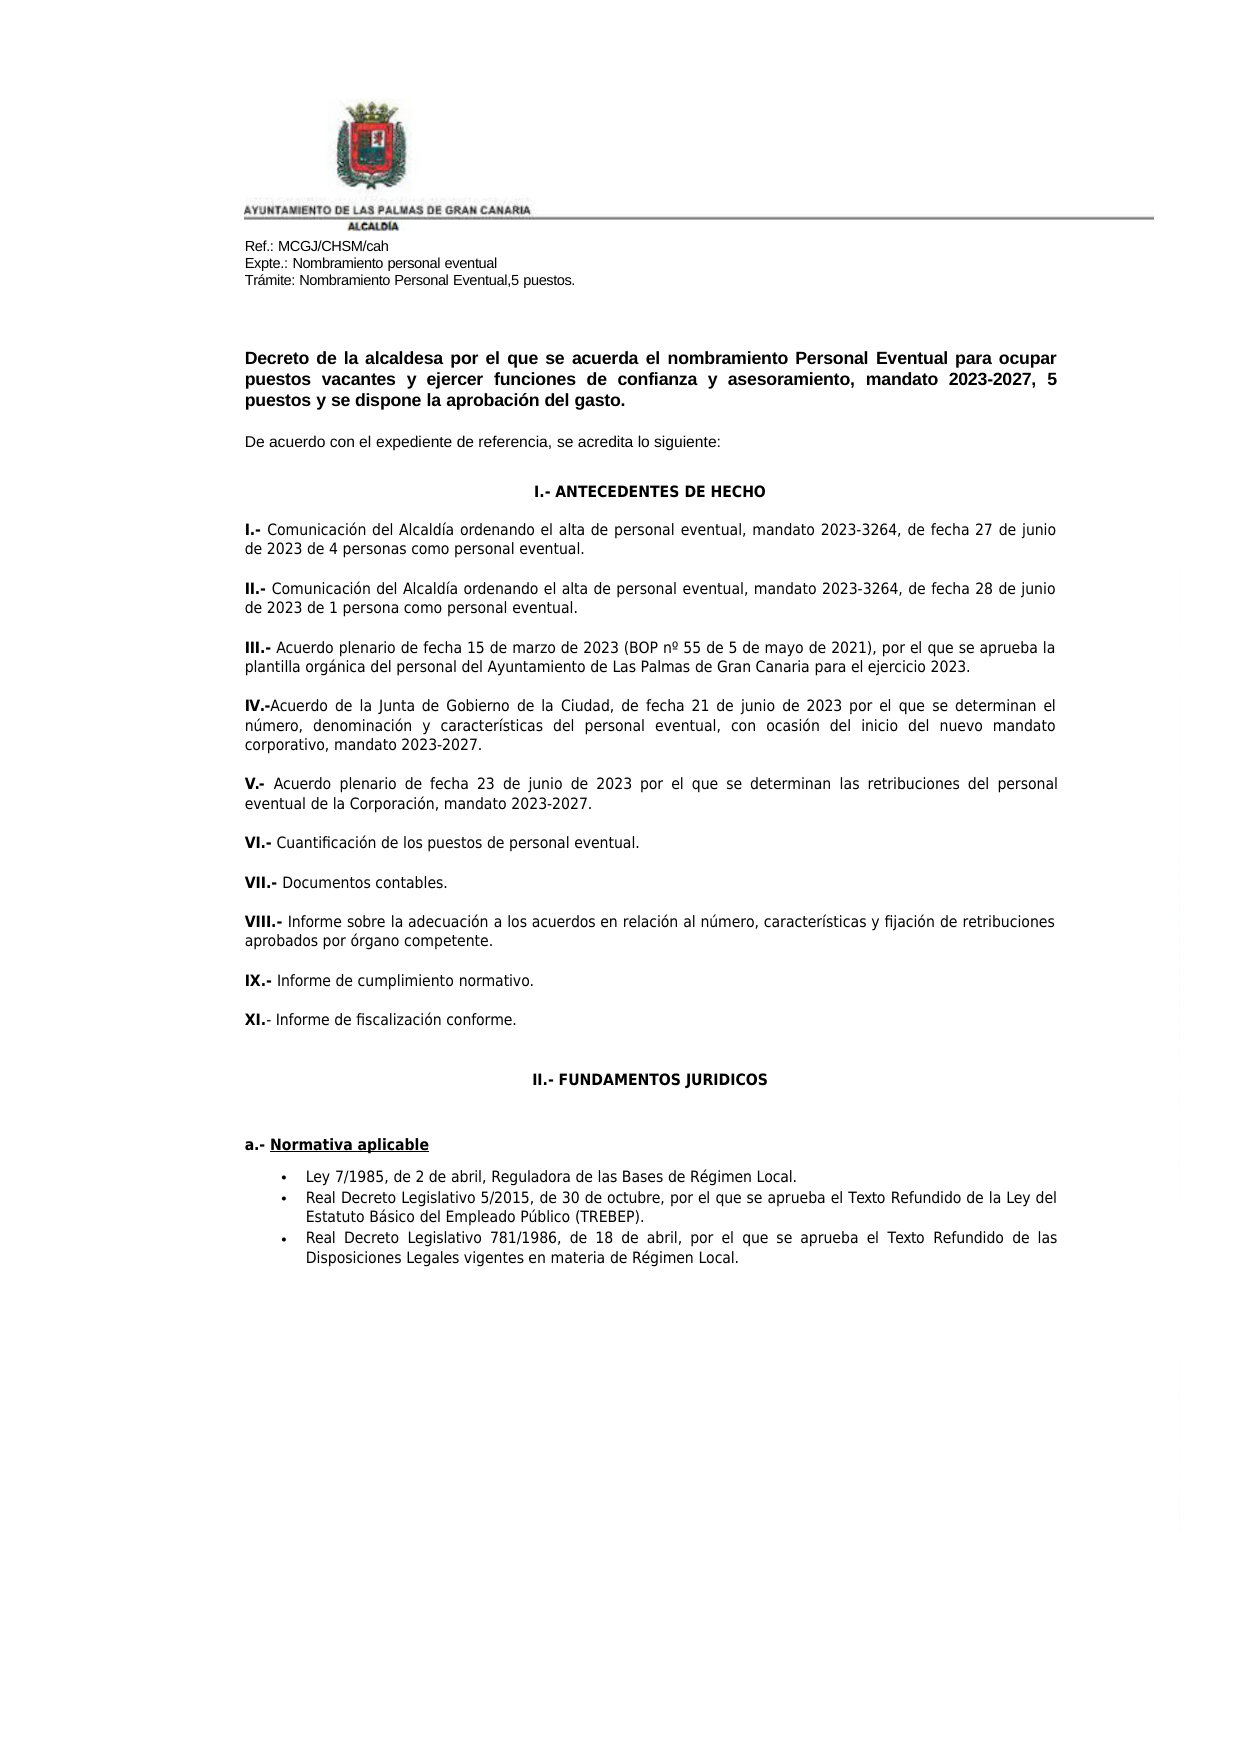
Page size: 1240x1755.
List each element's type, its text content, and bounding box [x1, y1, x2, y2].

text II.- FUNDAMENTOS JURIDICOS [532, 1070, 792, 1089]
text Disposiciones Legales vigentes en materia de Régimen Local. [306, 1248, 1079, 1267]
text • [281, 1189, 306, 1208]
text corporativo, mandato 2023-2027. [244, 735, 1079, 754]
text • [281, 1229, 306, 1249]
text puestos vacantes y ejercer funciones de confianza y asesoramiento, mandato 2023-2027, 5 [244, 370, 1079, 390]
text I.- Comunicación del Alcaldía ordenando el alta de personal eventual, mandato 2023-3264, de fecha 27 de junio [244, 521, 1079, 539]
text Real Decreto Legislativo 5/2015, de 30 de octubre, por el que se aprueba el Texto Refundido de la Ley del [306, 1188, 1079, 1207]
text Ley 7/1985, de 2 de abril, Reguladora de las Bases de Régimen Local. [306, 1167, 1079, 1186]
text III.- Acuerdo plenario de fecha 15 de marzo de 2023 (BOP nº 55 de 5 de mayo de 2021), por el que se aprueba la [244, 638, 1078, 657]
text aprobados por órgano competente. [244, 932, 1079, 951]
text V.- Acuerdo plenario de fecha 23 de junio de 2023 por el que se determinan las retribuciones del personal [244, 775, 1078, 793]
text VIII.- Informe sobre la adecuación a los acuerdos en relación al número, características y fijación de retribuciones [244, 913, 1079, 931]
text de 2023 de 1 persona como personal eventual. [244, 599, 1078, 617]
text Estatuto Básico del Empleado Público (TREBEP). [306, 1208, 1079, 1226]
text eventual de la Corporación, mandato 2023-2027. [244, 794, 1078, 813]
text número, denominación y características del personal eventual, con ocasión del inicio del nuevo mandato [244, 716, 1079, 735]
text XI.- Informe de fiscalización conforme. [244, 1011, 542, 1029]
text plantilla orgánica del personal del Ayuntamiento de Las Palmas de Gran Canaria para el ejercicio 2023. [244, 657, 1078, 676]
text de 2023 de 4 personas como personal eventual. [244, 540, 1079, 558]
text IX.- Informe de cumplimiento normativo. [244, 971, 558, 990]
text a.- Normativa aplicable [244, 1135, 453, 1154]
text • [281, 1167, 306, 1187]
text Trámite: Nombramiento Personal Eventual,5 puestos. [244, 273, 599, 289]
text I.- ANTECEDENTES DE HECHO [534, 482, 790, 501]
text Expte.: Nombramiento personal eventual [244, 256, 599, 272]
text II.- Comunicación del Alcaldía ordenando el alta de personal eventual, mandato 2023-3264, de fecha 28 de junio [244, 579, 1078, 598]
text Ref.: MCGJ/CHSM/cah [244, 239, 599, 255]
text VI.- Cuantificación de los puestos de personal eventual. [244, 834, 664, 852]
text puestos y se dispone la aprobación del gasto. [244, 391, 1079, 411]
text VII.- Documentos contables. [244, 873, 472, 892]
text IV.-Acuerdo de la Junta de Gobierno de la Ciudad, de fecha 21 de junio de 2023 por el que se determinan el [244, 697, 1079, 716]
text De acuerdo con el expediente de referencia, se acredita lo siguiente: [244, 433, 745, 451]
text Real Decreto Legislativo 781/1986, de 18 de abril, por el que se aprueba el Texto Refundido de las [306, 1229, 1079, 1248]
text Decreto de la alcaldesa por el que se acuerda el nombramiento Personal Eventual para ocupar [244, 349, 1079, 369]
